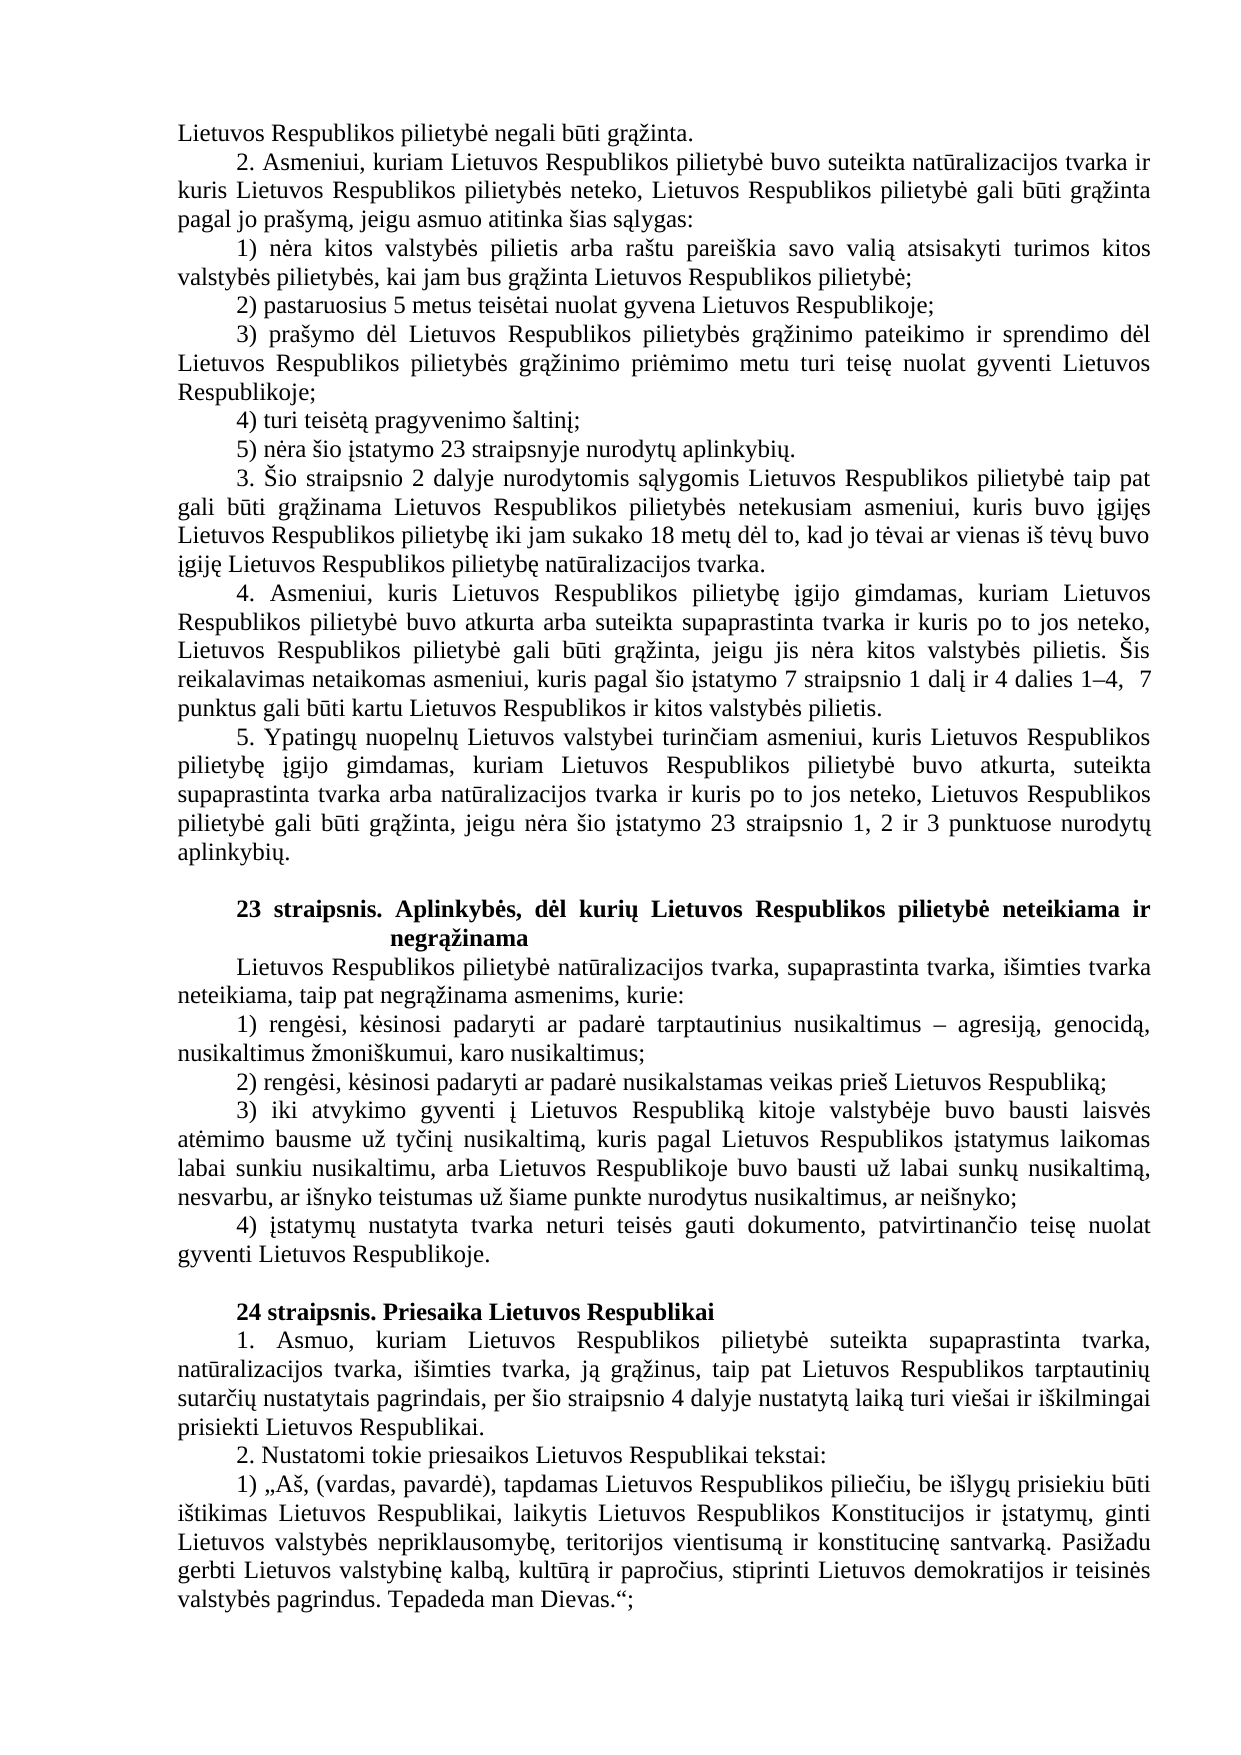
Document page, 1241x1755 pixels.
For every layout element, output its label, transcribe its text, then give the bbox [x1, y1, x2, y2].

text 1) nėra kitos valstybės pilietis arba raštu pareiškia savo valią atsisakyti turimos kitos valstybės pilietybės, kai jam bus grąžinta Lietuvos Respublikos pilietybė; [177, 233, 1152, 291]
text 2) pastaruosius 5 metus teisėtai nuolat gyvena Lietuvos Respublikoje; [177, 291, 1152, 319]
text 3) prašymo dėl Lietuvos Respublikos pilietybės grąžinimo pateikimo ir sprendimo dėl Lietuvos Respublikos pilietybės grąžinimo priėmimo metu turi teisę nuolat gyventi Lietuvos Respublikoje; [177, 319, 1152, 406]
text 1) „Aš, (vardas, pavardė), tapdamas Lietuvos Respublikos piliečiu, be išlygų prisiekiu būti ištikimas Lietuvos Respublikai, laikytis Lietuvos Respublikos Konstitucijos ir įstatymų, ginti Lietuvos valstybės nepriklausomybę, teritorijos vientisumą ir konstitucinę santvarką. Pasižadu gerbti Lietuvos valstybinę kalbą, kultūrą ir papročius, stiprinti Lietuvos demokratijos ir teisinės valstybės pagrindus. Tepadeda man Dievas.“; [177, 1469, 1152, 1613]
text 1) rengėsi, kėsinosi padaryti ar padarė tarptautinius nusikaltimus – agresiją, genocidą, nusikaltimus žmoniškumui, karo nusikaltimus; [177, 1009, 1152, 1067]
text Lietuvos Respublikos pilietybė natūralizacijos tvarka, supaprastinta tvarka, išimties tvarka neteikiama, taip pat negrąžinama asmenims, kurie: [177, 952, 1152, 1009]
text 2) rengėsi, kėsinosi padaryti ar padarė nusikalstamas veikas prieš Lietuvos Respubliką; [177, 1067, 1152, 1096]
text 1. Asmuo, kuriam Lietuvos Respublikos pilietybė suteikta supaprastinta tvarka, natūralizacijos tvarka, išimties tvarka, ją grąžinus, taip pat Lietuvos Respublikos tarptautinių sutarčių nustatytais pagrindais, per šio straipsnio 4 dalyje nustatytą laiką turi viešai ir iškilmingai prisiekti Lietuvos Respublikai. [177, 1326, 1152, 1441]
text 5. Ypatingų nuopelnų Lietuvos valstybei turinčiam asmeniui, kuris Lietuvos Respublikos pilietybę įgijo gimdamas, kuriam Lietuvos Respublikos pilietybė buvo atkurta, suteikta supaprastinta tvarka arba natūralizacijos tvarka ir kuris po to jos neteko, Lietuvos Respublikos pilietybė gali būti grąžinta, jeigu nėra šio įstatymo 23 straipsnio 1, 2 ir 3 punktuose nurodytų aplinkybių. [177, 722, 1152, 866]
text Lietuvos Respublikos pilietybė negali būti grąžinta. [177, 118, 1152, 147]
text 4. Asmeniui, kuris Lietuvos Respublikos pilietybę įgijo gimdamas, kuriam Lietuvos Respublikos pilietybė buvo atkurta arba suteikta supaprastinta tvarka ir kuris po to jos neteko, Lietuvos Respublikos pilietybė gali būti grąžinta, jeigu jis nėra kitos valstybės pilietis. Šis reikalavimas netaikomas asmeniui, kuris pagal šio įstatymo 7 straipsnio 1 dalį ir 4 dalies 1–4, 7 punktus gali būti kartu Lietuvos Respublikos ir kitos valstybės pilietis. [177, 578, 1152, 722]
text 23 straipsnis. Aplinkybės, dėl kurių Lietuvos Respublikos pilietybė neteikiama ir negrąžinama [236, 894, 1152, 952]
text 3) iki atvykimo gyventi į Lietuvos Respubliką kitoje valstybėje buvo bausti laisvės atėmimo bausme už tyčinį nusikaltimą, kuris pagal Lietuvos Respublikos įstatymus laikomas labai sunkiu nusikaltimu, arba Lietuvos Respublikoje buvo bausti už labai sunkų nusikaltimą, nesvarbu, ar išnyko teistumas už šiame punkte nurodytus nusikaltimus, ar neišnyko; [177, 1096, 1152, 1211]
text 5) nėra šio įstatymo 23 straipsnyje nurodytų aplinkybių. [177, 434, 1152, 463]
text 2. Nustatomi tokie priesaikos Lietuvos Respublikai tekstai: [177, 1441, 1152, 1469]
text 4) įstatymų nustatyta tvarka neturi teisės gauti dokumento, patvirtinančio teisę nuolat gyventi Lietuvos Respublikoje. [177, 1211, 1152, 1268]
text 4) turi teisėtą pragyvenimo šaltinį; [177, 406, 1152, 434]
text 24 straipsnis. Priesaika Lietuvos Respublikai [177, 1297, 1152, 1326]
text 3. Šio straipsnio 2 dalyje nurodytomis sąlygomis Lietuvos Respublikos pilietybė taip pat gali būti grąžinama Lietuvos Respublikos pilietybės netekusiam asmeniui, kuris buvo įgijęs Lietuvos Respublikos pilietybę iki jam sukako 18 metų dėl to, kad jo tėvai ar vienas iš tėvų buvo įgiję Lietuvos Respublikos pilietybę natūralizacijos tvarka. [177, 463, 1152, 578]
text 2. Asmeniui, kuriam Lietuvos Respublikos pilietybė buvo suteikta natūralizacijos tvarka ir kuris Lietuvos Respublikos pilietybės neteko, Lietuvos Respublikos pilietybė gali būti grąžinta pagal jo prašymą, jeigu asmuo atitinka šias sąlygas: [177, 147, 1152, 233]
